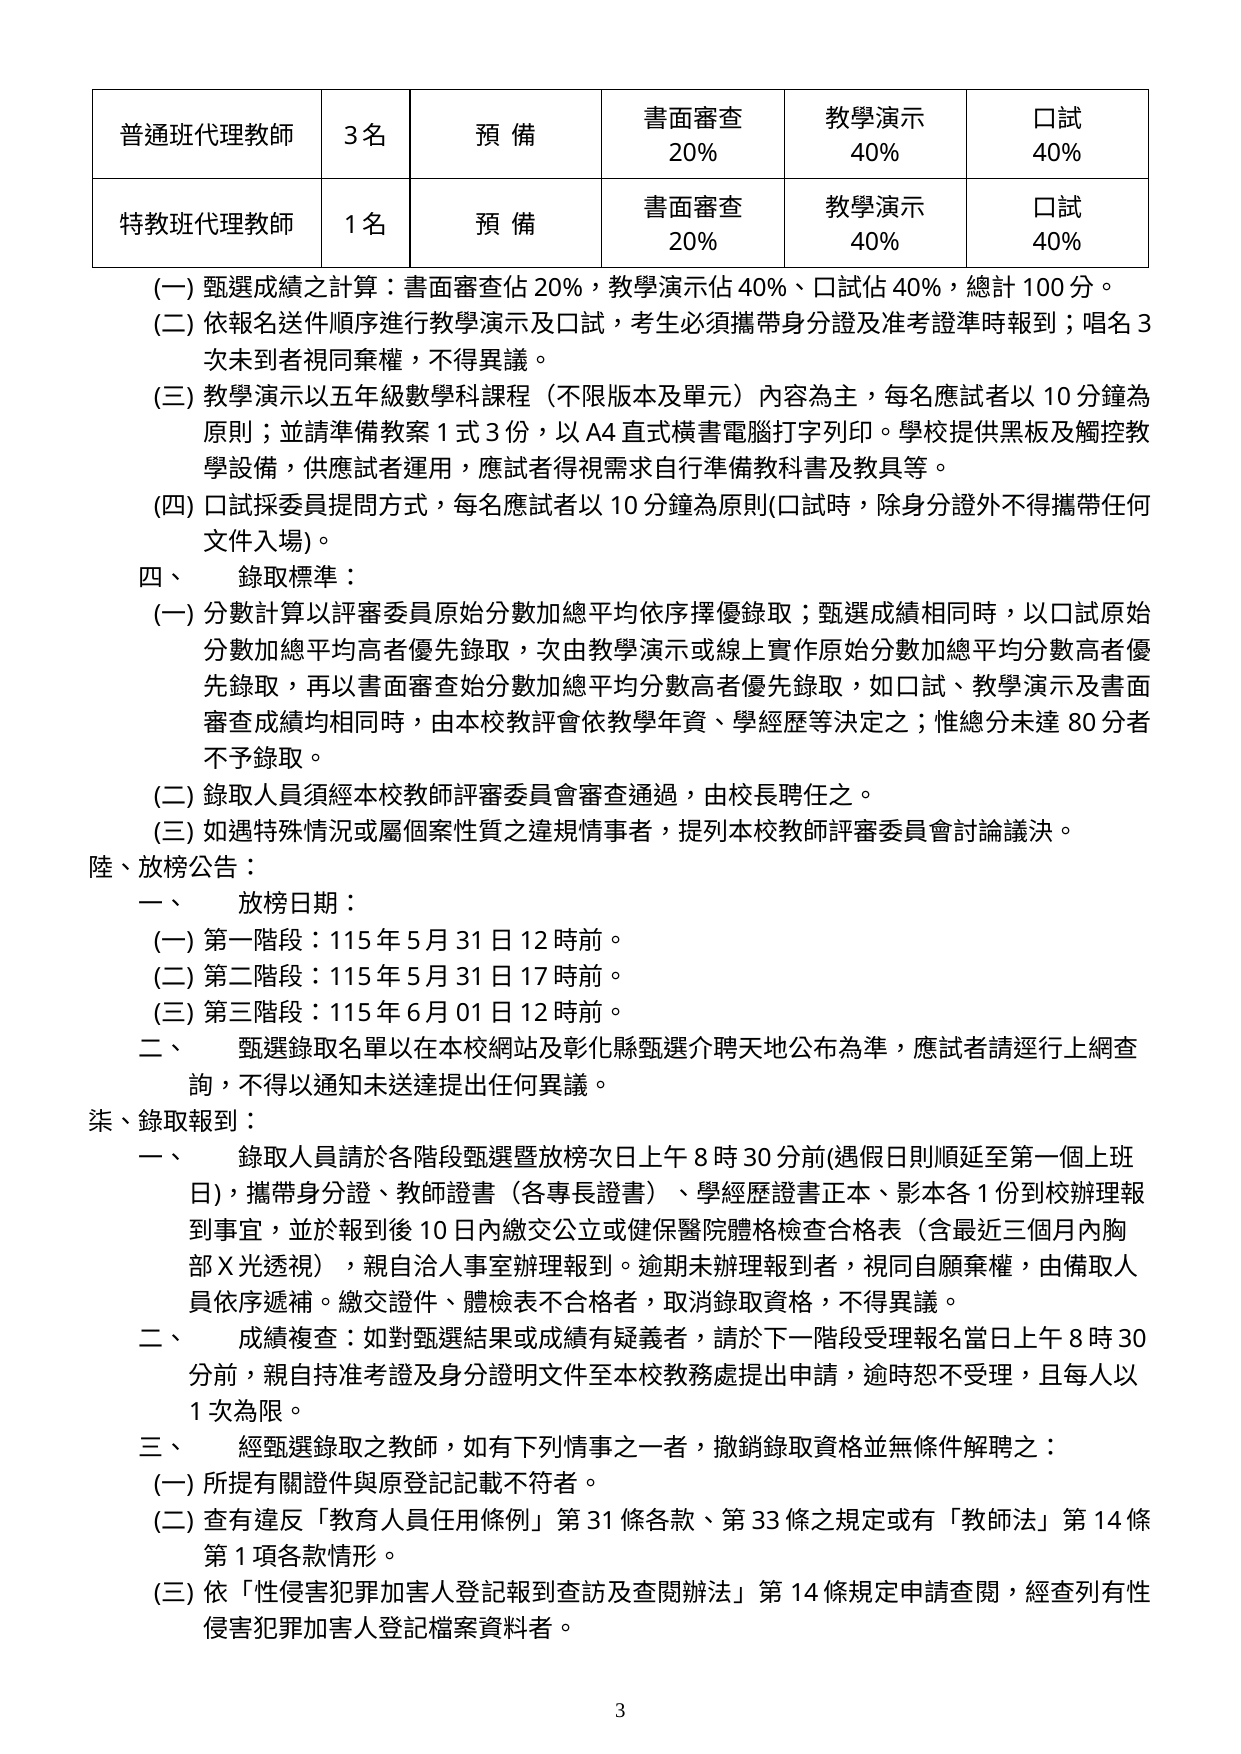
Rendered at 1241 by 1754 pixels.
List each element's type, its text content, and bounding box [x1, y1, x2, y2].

table_cell 口試 40% [967, 90, 1148, 178]
list 依報名送件順序進行教學演示及口試，考生必須攜帶身分證及准考證準時報到；唱名3次未到者視同棄權，不得異議。 [153, 304, 1152, 376]
list 甄選錄取名單以在本校網站及彰化縣甄選介聘天地公布為準，應試者請逕行上網查詢，不得以通知未送達提出任何異議。 [139, 1029, 1152, 1101]
table_cell 口試 40% [967, 179, 1148, 267]
table_cell 書面審查 20% [602, 90, 784, 178]
list 所提有關證件與原登記記載不符者。 [153, 1464, 1152, 1500]
text 陸、放榜公告： [89, 848, 1152, 884]
list 第三階段：115年6月01日12時前。 [153, 993, 1152, 1029]
table_cell 預 備 [411, 179, 601, 267]
table_cell 特教班代理教師 [93, 179, 321, 267]
list 查有違反「教育人員任用條例」第31條各款、第33條之規定或有「教師法」第14條第1項各款情形。 [153, 1500, 1152, 1573]
list 第二階段：115年5月31日17時前。 [153, 956, 1152, 993]
list 經甄選錄取之教師，如有下列情事之一者，撤銷錄取資格並無條件解聘之： [139, 1428, 1152, 1464]
table_cell 3名 [322, 90, 409, 178]
list 甄選成績之計算：書面審查佔20%，教學演示佔40%、口試佔40%，總計100分。 [153, 268, 1152, 304]
list 依「性侵害犯罪加害人登記報到查訪及查閱辦法」第14條規定申請查閱，經查列有性侵害犯罪加害人登記檔案資料者。 [153, 1573, 1152, 1645]
list 錄取人員請於各階段甄選暨放榜次日上午8時30分前(遇假日則順延至第一個上班日)，攜帶身分證、教師證書（各專長證書）、學經歷證書正本、影本各1份到校辦理報到事宜，並於報到後10日內繳交公立或健保醫院體格檢查合格表（含最近三個月內胸部Ｘ光透視），親自洽人事室辦理報到。逾期未辦理報到者，視同自願棄權，由備取人員依序遞補。繳交證件、體檢表不合格者，取消錄取資格，不得異議。 [139, 1138, 1152, 1319]
table_cell 書面審查 20% [602, 179, 784, 267]
list 分數計算以評審委員原始分數加總平均依序擇優錄取；甄選成績相同時，以口試原始分數加總平均高者優先錄取，次由教學演示或線上實作原始分數加總平均分數高者優先錄取，再以書面審查始分數加總平均分數高者優先錄取，如口試、教學演示及書面審查成績均相同時，由本校教評會依教學年資、學經歷等決定之；惟總分未達80分者不予錄取。 [153, 594, 1152, 775]
list 口試採委員提問方式，每名應試者以10分鐘為原則(口試時，除身分證外不得攜帶任何文件入場)。 [153, 485, 1152, 558]
list 放榜日期： [139, 884, 1152, 920]
table_cell 教學演示 40% [785, 179, 966, 267]
list 第一階段：115年5月31日12時前。 [153, 920, 1152, 956]
table_cell 教學演示 40% [785, 90, 966, 178]
list 錄取人員須經本校教師評審委員會審查通過，由校長聘任之。 [153, 775, 1152, 811]
list 錄取標準： [139, 558, 1152, 594]
table_cell 預 備 [411, 90, 601, 178]
text 柒、錄取報到： [89, 1101, 1152, 1138]
list 教學演示以五年級數學科課程（不限版本及單元）內容為主，每名應試者以10分鐘為原則；並請準備教案1式3份，以A4直式橫書電腦打字列印。學校提供黑板及觸控教學設備，供應試者運用，應試者得視需求自行準備教科書及教具等。 [153, 376, 1152, 485]
list 如遇特殊情況或屬個案性質之違規情事者，提列本校教師評審委員會討論議決。 [153, 811, 1152, 848]
list 成績複查：如對甄選結果或成績有疑義者，請於下一階段受理報名當日上午8時30分前，親自持准考證及身分證明文件至本校教務處提出申請，逾時恕不受理，且每人以1次為限。 [139, 1319, 1152, 1428]
table_cell 普通班代理教師 [93, 90, 321, 178]
table_cell 1名 [322, 179, 409, 267]
